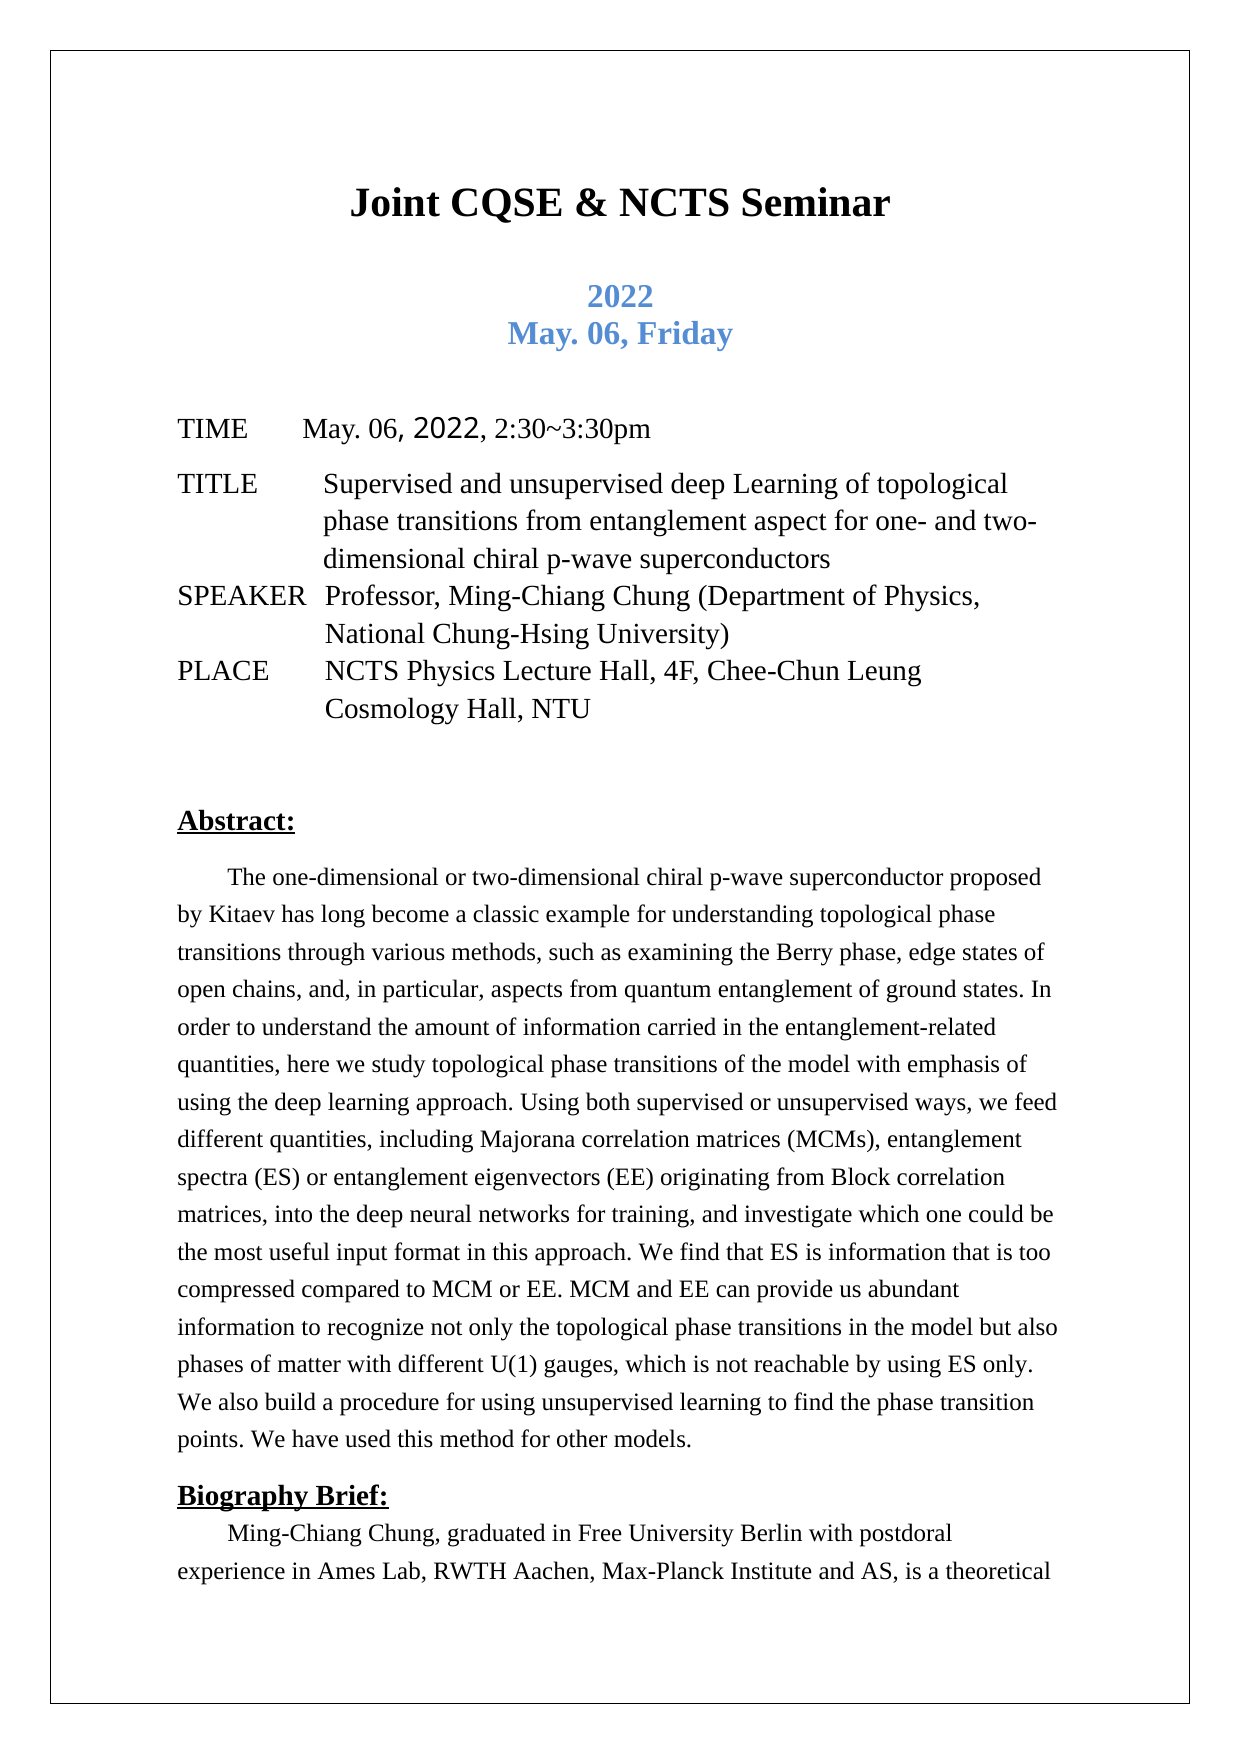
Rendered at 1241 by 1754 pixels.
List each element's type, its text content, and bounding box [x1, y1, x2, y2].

text SPEAKER Professor, Ming-Chiang Chung (Department of Physics, National Chung-Hsing University) [177, 577, 1063, 652]
text Abstract: [177, 802, 1063, 839]
text TITLE Supervised and unsupervised deep Learning of topological phase transitions from entanglement aspect for one- and two-dimensional chiral p-wave superconductors [177, 464, 1063, 577]
text Ming-Chiang Chung, graduated in Free University Berlin with postdoral experience in Ames Lab, RWTH Aachen, Max-Planck Institute and AS, is a theoretical [177, 1514, 1063, 1589]
text TIME May. 06, 2022, 2:30~3:30pm [177, 389, 1063, 464]
text PLACE NCTS Physics Lecture Hall, 4F, Chee-Chun Leung Cosmology Hall, NTU [177, 652, 1063, 727]
text Biography Brief: [177, 1477, 1063, 1514]
text The one-dimensional or two-dimensional chiral p-wave superconductor proposed by Kitaev has long become a classic example for understanding topological phase transitions through various methods, such as examining the Berry phase, edge states of open chains, and, in particular, aspects from quantum entanglement of ground states. In order to understand the amount of information carried in the entanglement-related quantities, here we study topological phase transitions of the model with emphasis of using the deep learning approach. Using both supervised or unsupervised ways, we feed different quantities, including Majorana correlation matrices (MCMs), entanglement spectra (ES) or entanglement eigenvectors (EE) originating from Block correlation matrices, into the deep neural networks for training, and investigate which one could be the most useful input format in this approach. We find that ES is information that is too compressed compared to MCM or EE. MCM and EE can provide us abundant information to recognize not only the topological phase transitions in the model but also phases of matter with different U(1) gauges, which is not reachable by using ES only. We also build a procedure for using unsupervised learning to find the phase transition points. We have used this method for other models. [177, 858, 1063, 1458]
text 2022 [177, 277, 1063, 314]
text Joint CQSE & NCTS Seminar [177, 164, 1063, 239]
text May. 06, Friday [177, 314, 1063, 352]
